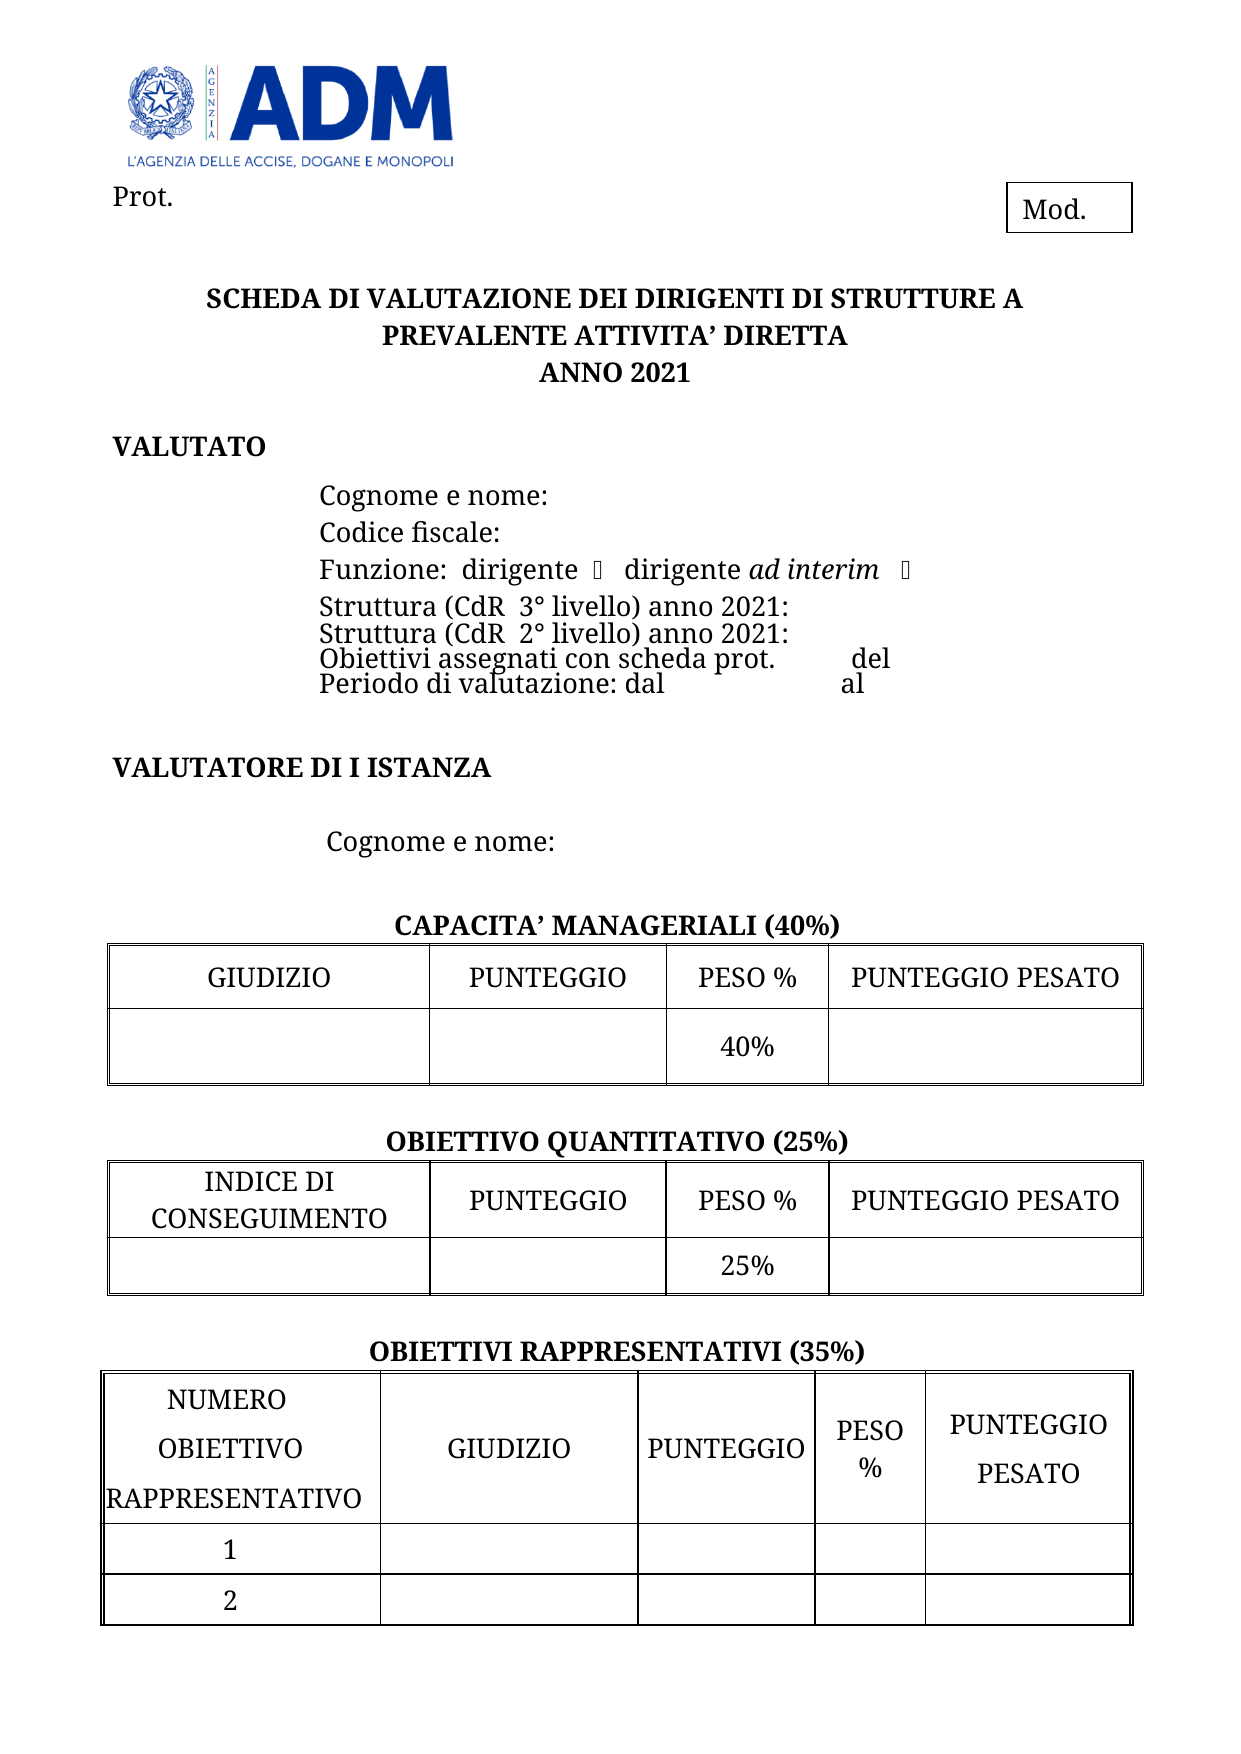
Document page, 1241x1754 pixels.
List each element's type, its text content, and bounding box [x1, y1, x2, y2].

text Periodo di valutazione: dal al [112, 674, 1122, 699]
table_header PUNTEGGIO PESATO [830, 1163, 1141, 1236]
text SCHEDA DI VALUTAZIONE DEI DIRIGENTI DI STRUTTURE A PREVALENTE ATTIVITA’ DIRETTA [142, 279, 1088, 353]
table_cell [319, 859, 1064, 906]
text Struttura (CdR 3° livello) anno 2021: [245, 587, 1122, 624]
table_cell [926, 1524, 1129, 1573]
text Funzione: dirigente  dirigente ad interim  [245, 550, 1122, 587]
table_header PUNTEGGIO [639, 1374, 814, 1522]
table_cell [430, 1009, 666, 1083]
text ANNO 2021 [142, 353, 1088, 390]
text Struttura (CdR 2° livello) anno 2021: [112, 624, 1122, 649]
table_cell 25% [667, 1238, 828, 1293]
table_header PUNTEGGIO PESATO [926, 1374, 1129, 1522]
table_header PESO % [667, 946, 828, 1008]
table_header PUNTEGGIO PESATO [829, 946, 1141, 1008]
table_header PUNTEGGIO [431, 1163, 665, 1236]
table_cell [110, 1009, 429, 1083]
table_cell [639, 1575, 814, 1624]
table_header GIUDIZIO [381, 1374, 637, 1522]
table_cell 1 [105, 1524, 380, 1573]
table_cell 2 [105, 1575, 380, 1624]
table_cell [816, 1524, 925, 1573]
table_header PESO % [667, 1163, 828, 1236]
table_cell 40% [667, 1009, 828, 1083]
text VALUTATO [112, 427, 1122, 464]
table_cell [639, 1524, 814, 1573]
table_cell [381, 1524, 637, 1573]
text OBIETTIVI RAPPRESENTATIVI (35%) [112, 1333, 1122, 1369]
table_cell [816, 1575, 925, 1624]
table_header GIUDIZIO [110, 946, 429, 1008]
table_header Cognome e nome: [319, 785, 1064, 859]
text CAPACITA’ MANAGERIALI (40%) [112, 906, 1122, 943]
table_cell [926, 1575, 1129, 1624]
table_cell [829, 1009, 1141, 1083]
text OBIETTIVO QUANTITATIVO (25%) [112, 1123, 1122, 1159]
text Codice fiscale: [245, 513, 1122, 550]
table_header PUNTEGGIO [430, 946, 666, 1008]
subtitle VALUTATORE DI I ISTANZA [112, 748, 1147, 785]
text Obiettivi assegnati con scheda prot. del [112, 649, 1122, 674]
text Cognome e nome: [112, 476, 1122, 513]
table_cell [431, 1238, 665, 1293]
table_header PESO % [816, 1374, 925, 1522]
table_cell [830, 1238, 1141, 1293]
table_header NUMERO OBIETTIVO RAPPRESENTATIVO [105, 1374, 380, 1522]
table_cell [110, 1238, 429, 1293]
table_header INDICE DI CONSEGUIMENTO [110, 1163, 429, 1236]
table_cell [381, 1575, 637, 1624]
